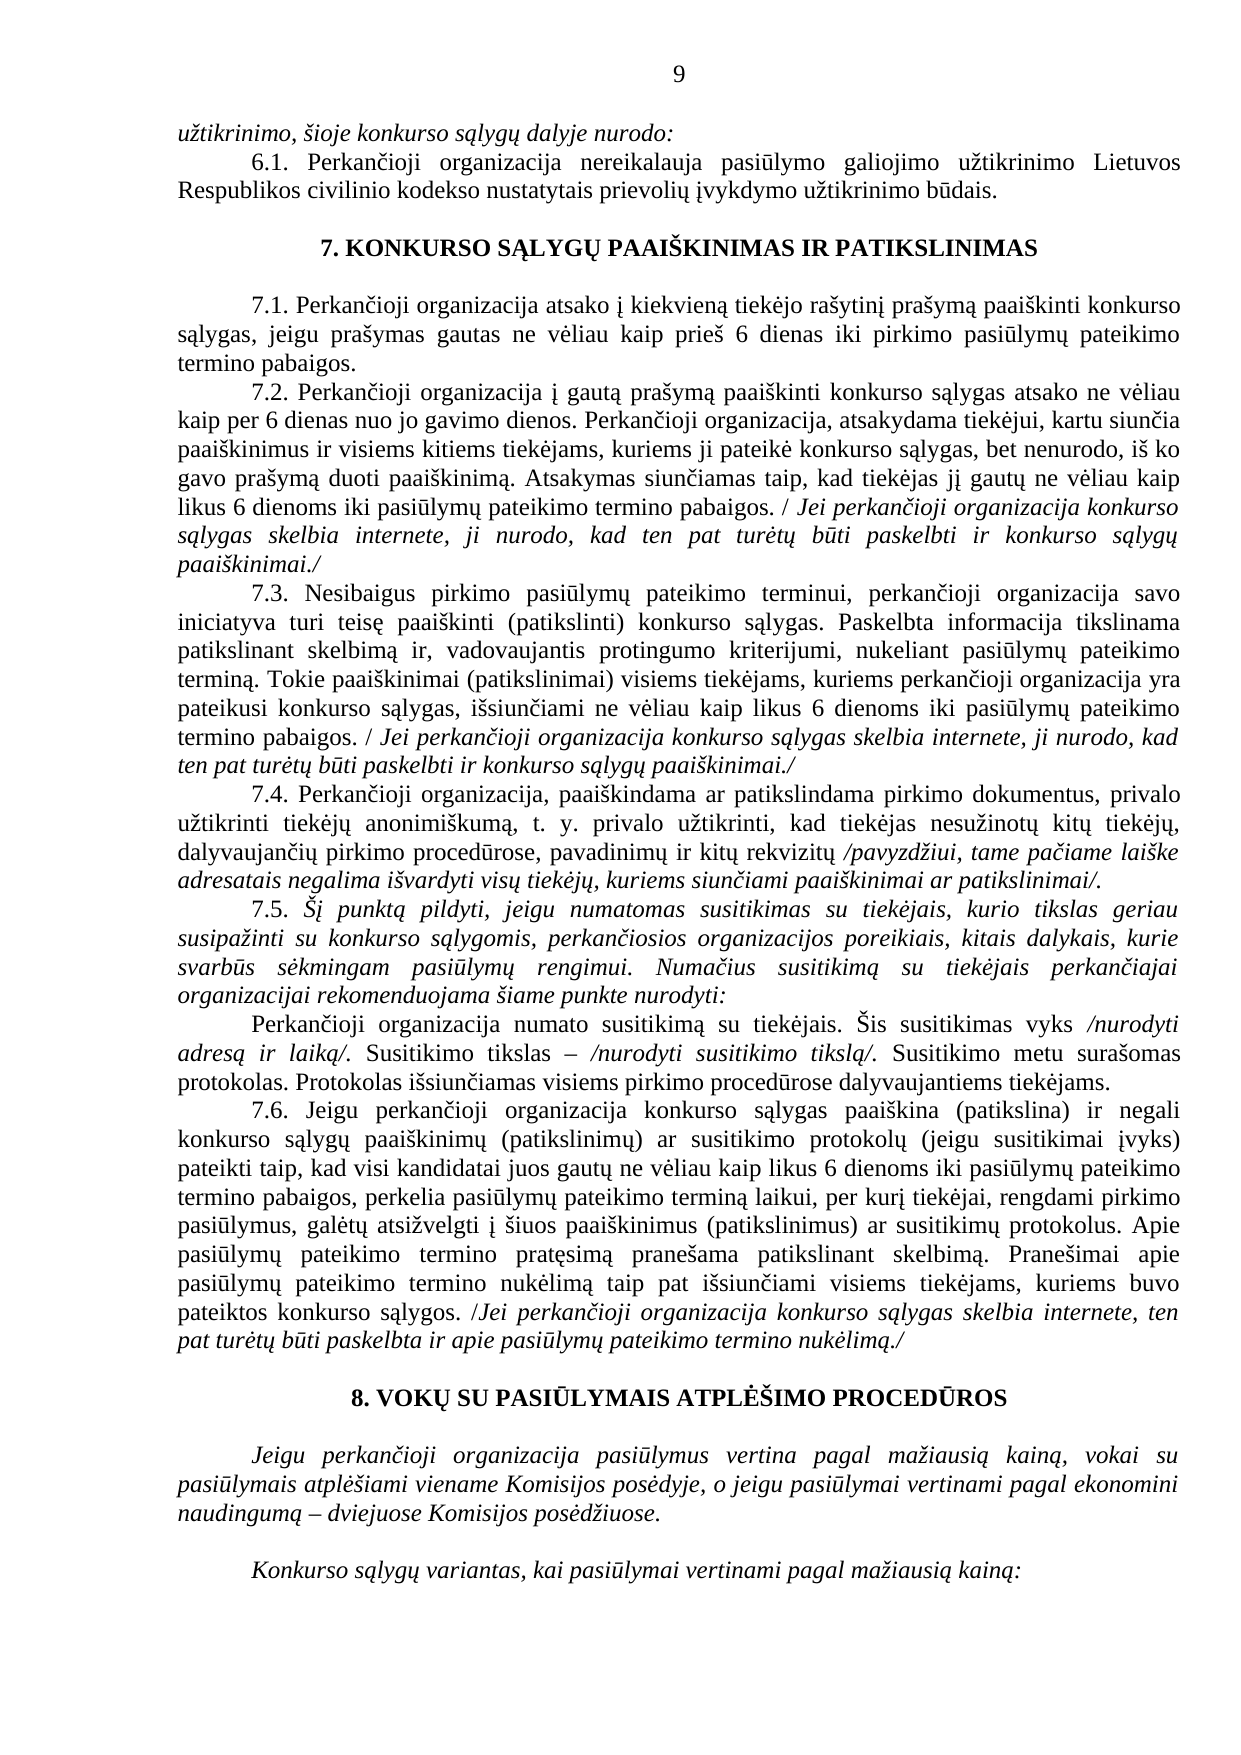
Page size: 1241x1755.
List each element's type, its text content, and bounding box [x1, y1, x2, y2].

text 7.6. Jeigu perkančioji organizacija konkurso sąlygas paaiškina (patikslina) ir negali konkurso sąlygų paaiškinimų (patikslinimų) ar susitikimo protokolų (jeigu susitikimai įvyks) pateikti taip, kad visi kandidatai juos gautų ne vėliau kaip likus 6 dienoms iki pasiūlymų pateikimo termino pabaigos, perkelia pasiūlymų pateikimo terminą laikui, per kurį tiekėjai, rengdami pirkimo pasiūlymus, galėtų atsižvelgti į šiuos paaiškinimus (patikslinimus) ar susitikimų protokolus. Apie pasiūlymų pateikimo termino pratęsimą pranešama patikslinant skelbimą. Pranešimai apie pasiūlymų pateikimo termino nukėlimą taip pat išsiunčiami visiems tiekėjams, kuriems buvo pateiktos konkurso sąlygos. /Jei perkančioji organizacija konkurso sąlygas skelbia internete, ten pat turėtų būti paskelbta ir apie pasiūlymų pateikimo termino nukėlimą./ [177, 1096, 1181, 1354]
text 7.5. Šį punktą pildyti, jeigu numatomas susitikimas su tiekėjais, kurio tikslas geriau susipažinti su konkurso sąlygomis, perkančiosios organizacijos poreikiais, kitais dalykais, kurie svarbūs sėkmingam pasiūlymų rengimui. Numačius susitikimą su tiekėjais perkančiajai organizacijai rekomenduojama šiame punkte nurodyti: [177, 894, 1181, 1009]
text 6.1. Perkančioji organizacija nereikalauja pasiūlymo galiojimo užtikrinimo Lietuvos Respublikos civilinio kodekso nustatytais prievolių įvykdymo užtikrinimo būdais. [177, 147, 1181, 204]
text 7.2. Perkančioji organizacija į gautą prašymą paaiškinti konkurso sąlygas atsako ne vėliau kaip per 6 dienas nuo jo gavimo dienos. Perkančioji organizacija, atsakydama tiekėjui, kartu siunčia paaiškinimus ir visiems kitiems tiekėjams, kuriems ji pateikė konkurso sąlygas, bet nenurodo, iš ko gavo prašymą duoti paaiškinimą. Atsakymas siunčiamas taip, kad tiekėjas jį gautų ne vėliau kaip likus 6 dienoms iki pasiūlymų pateikimo termino pabaigos. / Jei perkančioji organizacija konkurso sąlygas skelbia internete, ji nurodo, kad ten pat turėtų būti paskelbti ir konkurso sąlygų paaiškinimai./ [177, 377, 1181, 578]
text Konkurso sąlygų variantas, kai pasiūlymai vertinami pagal mažiausią kainą: [177, 1556, 1181, 1584]
text 7.3. Nesibaigus pirkimo pasiūlymų pateikimo terminui, perkančioji organizacija savo iniciatyva turi teisę paaiškinti (patikslinti) konkurso sąlygas. Paskelbta informacija tikslinama patikslinant skelbimą ir, vadovaujantis protingumo kriterijumi, nukeliant pasiūlymų pateikimo terminą. Tokie paaiškinimai (patikslinimai) visiems tiekėjams, kuriems perkančioji organizacija yra pateikusi konkurso sąlygas, išsiunčiami ne vėliau kaip likus 6 dienoms iki pasiūlymų pateikimo termino pabaigos. / Jei perkančioji organizacija konkurso sąlygas skelbia internete, ji nurodo, kad ten pat turėtų būti paskelbti ir konkurso sąlygų paaiškinimai./ [177, 578, 1181, 779]
text 8. VOKŲ SU PASIŪLYMAIS ATPLĖŠIMO PROCEDŪROS [177, 1383, 1181, 1412]
text 7. KONKURSO SĄLYGŲ PAAIŠKINIMAS IR PATIKSLINIMAS [177, 233, 1181, 262]
text užtikrinimo, šioje konkurso sąlygų dalyje nurodo: [177, 118, 1181, 147]
text Jeigu perkančioji organizacija pasiūlymus vertina pagal mažiausią kainą, vokai su pasiūlymais atplėšiami viename Komisijos posėdyje, o jeigu pasiūlymai vertinami pagal ekonomini naudingumą – dviejuose Komisijos posėdžiuose. [177, 1441, 1181, 1527]
text 7.4. Perkančioji organizacija, paaiškindama ar patikslindama pirkimo dokumentus, privalo užtikrinti tiekėjų anonimiškumą, t. y. privalo užtikrinti, kad tiekėjas nesužinotų kitų tiekėjų, dalyvaujančių pirkimo procedūrose, pavadinimų ir kitų rekvizitų /pavyzdžiui, tame pačiame laiške adresatais negalima išvardyti visų tiekėjų, kuriems siunčiami paaiškinimai ar patikslinimai/. [177, 779, 1181, 894]
text 7.1. Perkančioji organizacija atsako į kiekvieną tiekėjo rašytinį prašymą paaiškinti konkurso sąlygas, jeigu prašymas gautas ne vėliau kaip prieš 6 dienas iki pirkimo pasiūlymų pateikimo termino pabaigos. [177, 291, 1181, 377]
text Perkančioji organizacija numato susitikimą su tiekėjais. Šis susitikimas vyks /nurodyti adresą ir laiką/. Susitikimo tikslas – /nurodyti susitikimo tikslą/. Susitikimo metu surašomas protokolas. Protokolas išsiunčiamas visiems pirkimo procedūrose dalyvaujantiems tiekėjams. [177, 1009, 1181, 1096]
